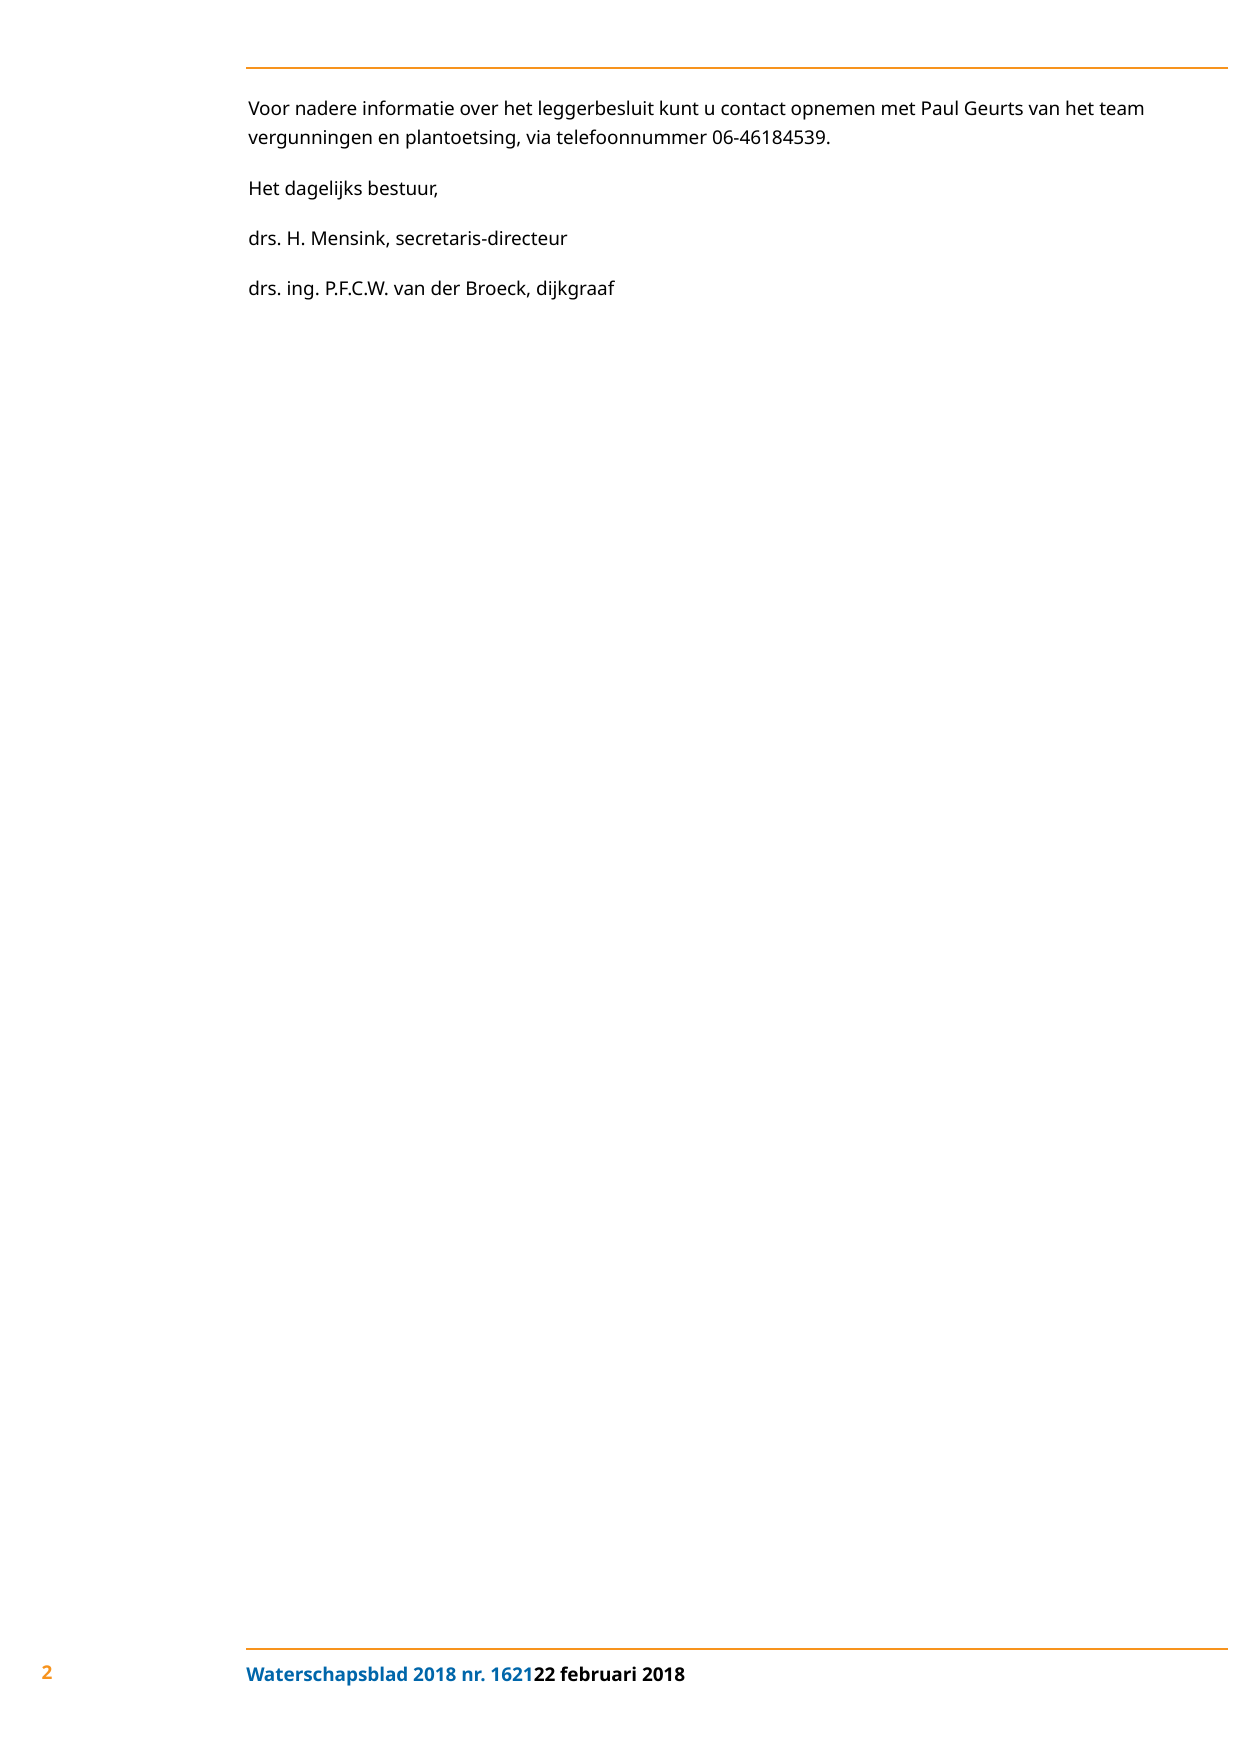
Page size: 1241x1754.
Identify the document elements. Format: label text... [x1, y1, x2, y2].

picture [41, 47, 231, 172]
text drs. ing. P.F.C.W. van der Broeck, dijkgraaf [248, 276, 1152, 301]
text drs. H. Mensink, secretaris-directeur [248, 225, 1152, 251]
text Voor nadere informatie over het leggerbesluit kunt u contact opnemen met Paul Geurts van het team vergunningen en plantoetsing, via telefoonnummer 06-46184539. [248, 95, 1152, 150]
text Het dagelijks bestuur, [248, 175, 1152, 201]
